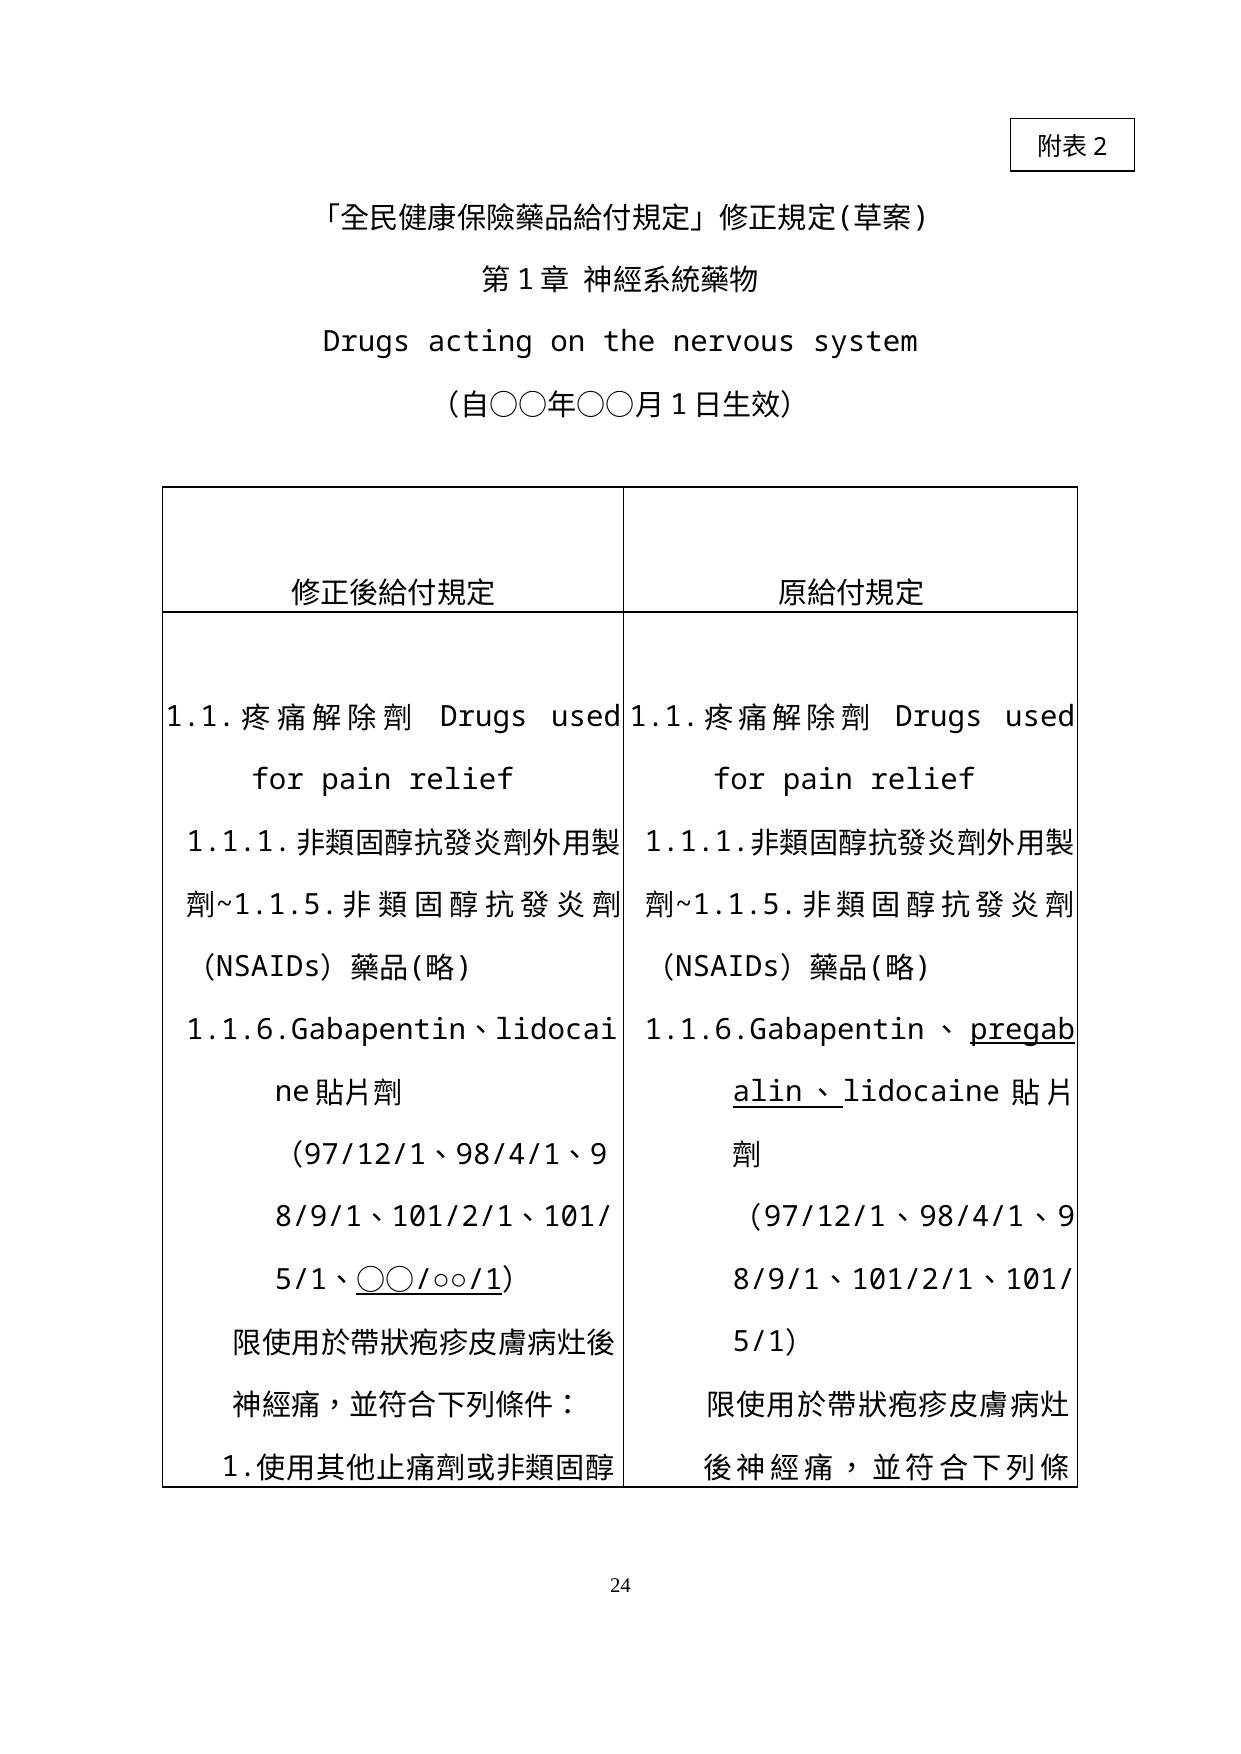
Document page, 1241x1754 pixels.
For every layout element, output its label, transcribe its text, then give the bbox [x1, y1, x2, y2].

text [1011, 119, 1134, 170]
table_header 原給付規定 [624, 488, 1077, 611]
text 附表2 [1026, 127, 1119, 163]
text Drugs acting on the nervous system [112, 299, 1128, 361]
text 第1章 神經系統藥物 [112, 236, 1128, 299]
table_header 修正後給付規定 [163, 488, 623, 611]
text （自○○年○○月1日生效） [112, 361, 1128, 424]
table_cell 1.1.疼痛解除劑 Drugs used for pain relief 1.1.1. 非類固醇抗發炎劑外用製劑~1.1.5. 非類固醇抗發炎劑（NSAIDs）藥品(略) 1.1.6.Gabapentin、lidocaine貼片劑（97/12/1、98/4/1、98/9/1、101/2/1、101/5/1、○○/○○/1） 限使用於帶狀疱疹皮膚病灶後神經痛，並符合下列條件： 1.使用其他止痛劑或非類固醇 [163, 613, 623, 1486]
table_cell 1.1.疼痛解除劑 Drugs used for pain relief 1.1.1. 非類固醇抗發炎劑外用製劑~1.1.5. 非類固醇抗發炎劑（NSAIDs）藥品(略) 1.1.6.Gabapentin、pregabalin、lidocaine貼片劑（97/12/1、98/4/1、98/9/1、101/2/1、101/5/1） 限使用於帶狀疱疹皮膚病灶後神經痛，並符合下列條 [624, 613, 1077, 1486]
text 「全民健康保險藥品給付規定」修正規定(草案) [112, 174, 1128, 236]
